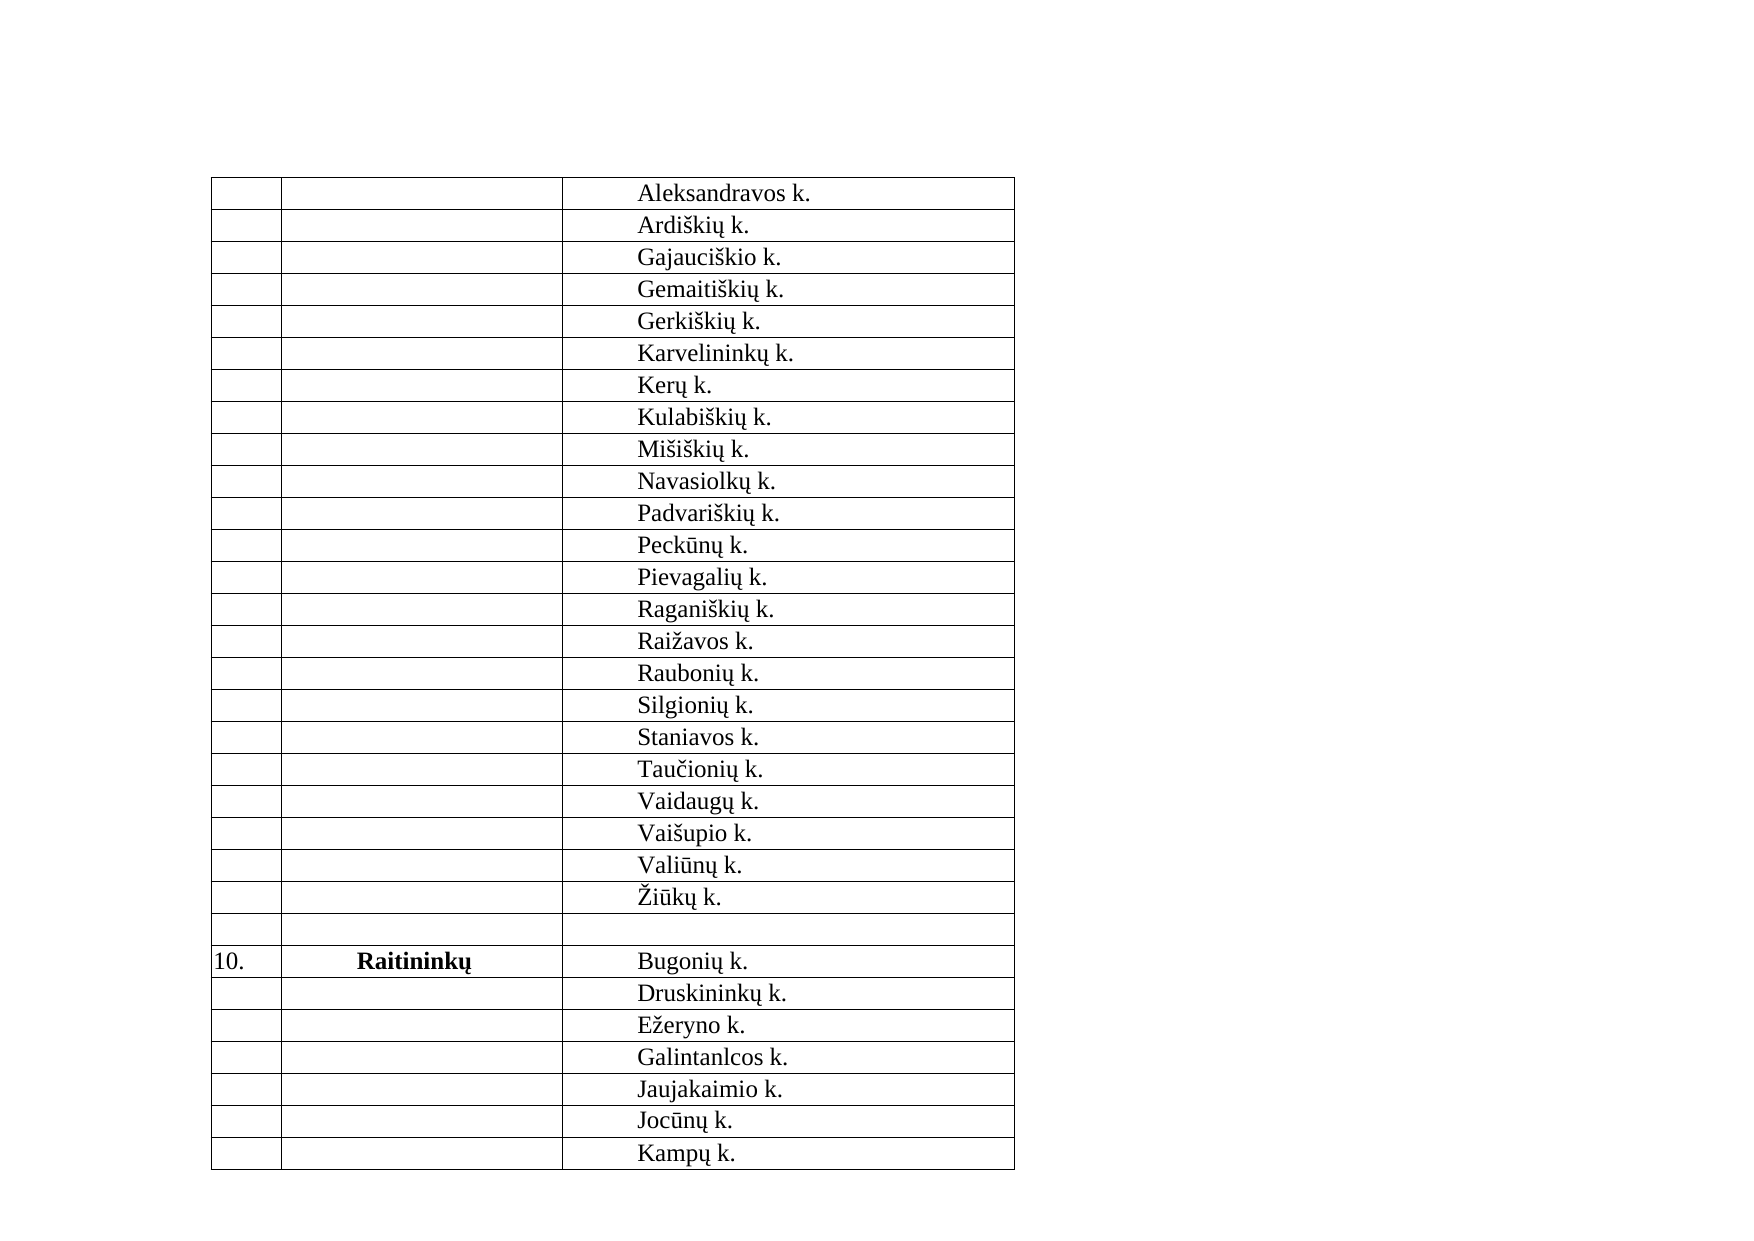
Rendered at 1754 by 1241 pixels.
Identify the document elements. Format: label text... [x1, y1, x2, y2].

table_cell Aleksandravos k. [563, 178, 1014, 209]
table_cell Jocūnų k. [563, 1106, 1014, 1137]
table_cell Gemaitiškių k. [563, 274, 1014, 305]
table_cell [212, 978, 281, 1009]
table_cell [212, 786, 281, 817]
table_cell [212, 1074, 281, 1104]
table_cell 10. [212, 946, 281, 977]
table_cell Pievagalių k. [563, 562, 1014, 593]
table_cell [212, 1042, 281, 1073]
table_cell Raubonių k. [563, 658, 1014, 689]
table_cell [282, 786, 562, 817]
table_cell [212, 306, 281, 337]
table_cell Raižavos k. [563, 626, 1014, 657]
table_cell [282, 242, 562, 273]
table_cell [563, 914, 1014, 945]
table_cell [212, 882, 281, 913]
table_cell [212, 818, 281, 849]
table_cell [282, 210, 562, 241]
table_cell Kulabiškių k. [563, 402, 1014, 433]
table_cell [282, 338, 562, 369]
table_cell Peckūnų k. [563, 530, 1014, 561]
table_cell [282, 754, 562, 785]
table_cell Valiūnų k. [563, 850, 1014, 881]
table_cell [212, 498, 281, 529]
table_cell [212, 434, 281, 465]
table_cell Padvariškių k. [563, 498, 1014, 529]
table_cell [212, 626, 281, 657]
table_cell Gerkiškių k. [563, 306, 1014, 337]
table_cell [282, 562, 562, 593]
table_cell [282, 434, 562, 465]
table_cell Taučionių k. [563, 754, 1014, 785]
table_cell [282, 722, 562, 753]
table_cell Kampų k. [563, 1138, 1014, 1168]
table_cell [212, 1010, 281, 1041]
table_cell [212, 914, 281, 945]
table_cell [282, 1138, 562, 1168]
table_cell [212, 594, 281, 625]
table_cell [282, 594, 562, 625]
table_cell [212, 850, 281, 881]
table_cell Karvelininkų k. [563, 338, 1014, 369]
table_cell [282, 466, 562, 497]
table_cell Staniavos k. [563, 722, 1014, 753]
table_cell Bugonių k. [563, 946, 1014, 977]
table_cell Mišiškių k. [563, 434, 1014, 465]
table_cell [212, 274, 281, 305]
table_cell [282, 818, 562, 849]
table_cell [212, 722, 281, 753]
table_cell Raitininkų [282, 946, 562, 977]
table_cell [212, 1106, 281, 1137]
table_cell [282, 658, 562, 689]
table_cell [212, 242, 281, 273]
table_cell [282, 1042, 562, 1073]
table_cell Jaujakaimio k. [563, 1074, 1014, 1104]
table_cell [212, 466, 281, 497]
table_cell [212, 338, 281, 369]
table_cell Ardiškių k. [563, 210, 1014, 241]
table_cell [282, 1010, 562, 1041]
table_cell Galintanlcos k. [563, 1042, 1014, 1073]
table_cell [282, 1074, 562, 1104]
table_cell Vaišupio k. [563, 818, 1014, 849]
table_cell [212, 402, 281, 433]
table_cell Gajauciškio k. [563, 242, 1014, 273]
table_cell [212, 754, 281, 785]
table_cell [282, 498, 562, 529]
table_cell [282, 370, 562, 401]
table_cell [282, 306, 562, 337]
table_cell [282, 530, 562, 561]
table_cell [282, 850, 562, 881]
table_cell [282, 626, 562, 657]
table_cell [212, 530, 281, 561]
table_cell Vaidaugų k. [563, 786, 1014, 817]
table_cell [282, 1106, 562, 1137]
table_cell Druskininkų k. [563, 978, 1014, 1009]
table_cell Navasiolkų k. [563, 466, 1014, 497]
table_cell Žiūkų k. [563, 882, 1014, 913]
table_cell [212, 658, 281, 689]
table_cell Ežeryno k. [563, 1010, 1014, 1041]
table_cell Silgionių k. [563, 690, 1014, 721]
table_cell [212, 370, 281, 401]
table_cell [212, 210, 281, 241]
table_cell [282, 978, 562, 1009]
table_cell [212, 562, 281, 593]
table_cell [282, 402, 562, 433]
table_cell [212, 690, 281, 721]
table_cell [282, 178, 562, 209]
table_cell [282, 274, 562, 305]
table_cell [212, 178, 281, 209]
table_cell [212, 1138, 281, 1168]
table_cell Kerų k. [563, 370, 1014, 401]
table_cell [282, 882, 562, 913]
table_cell Raganiškių k. [563, 594, 1014, 625]
table_cell [282, 690, 562, 721]
table_cell [282, 914, 562, 945]
